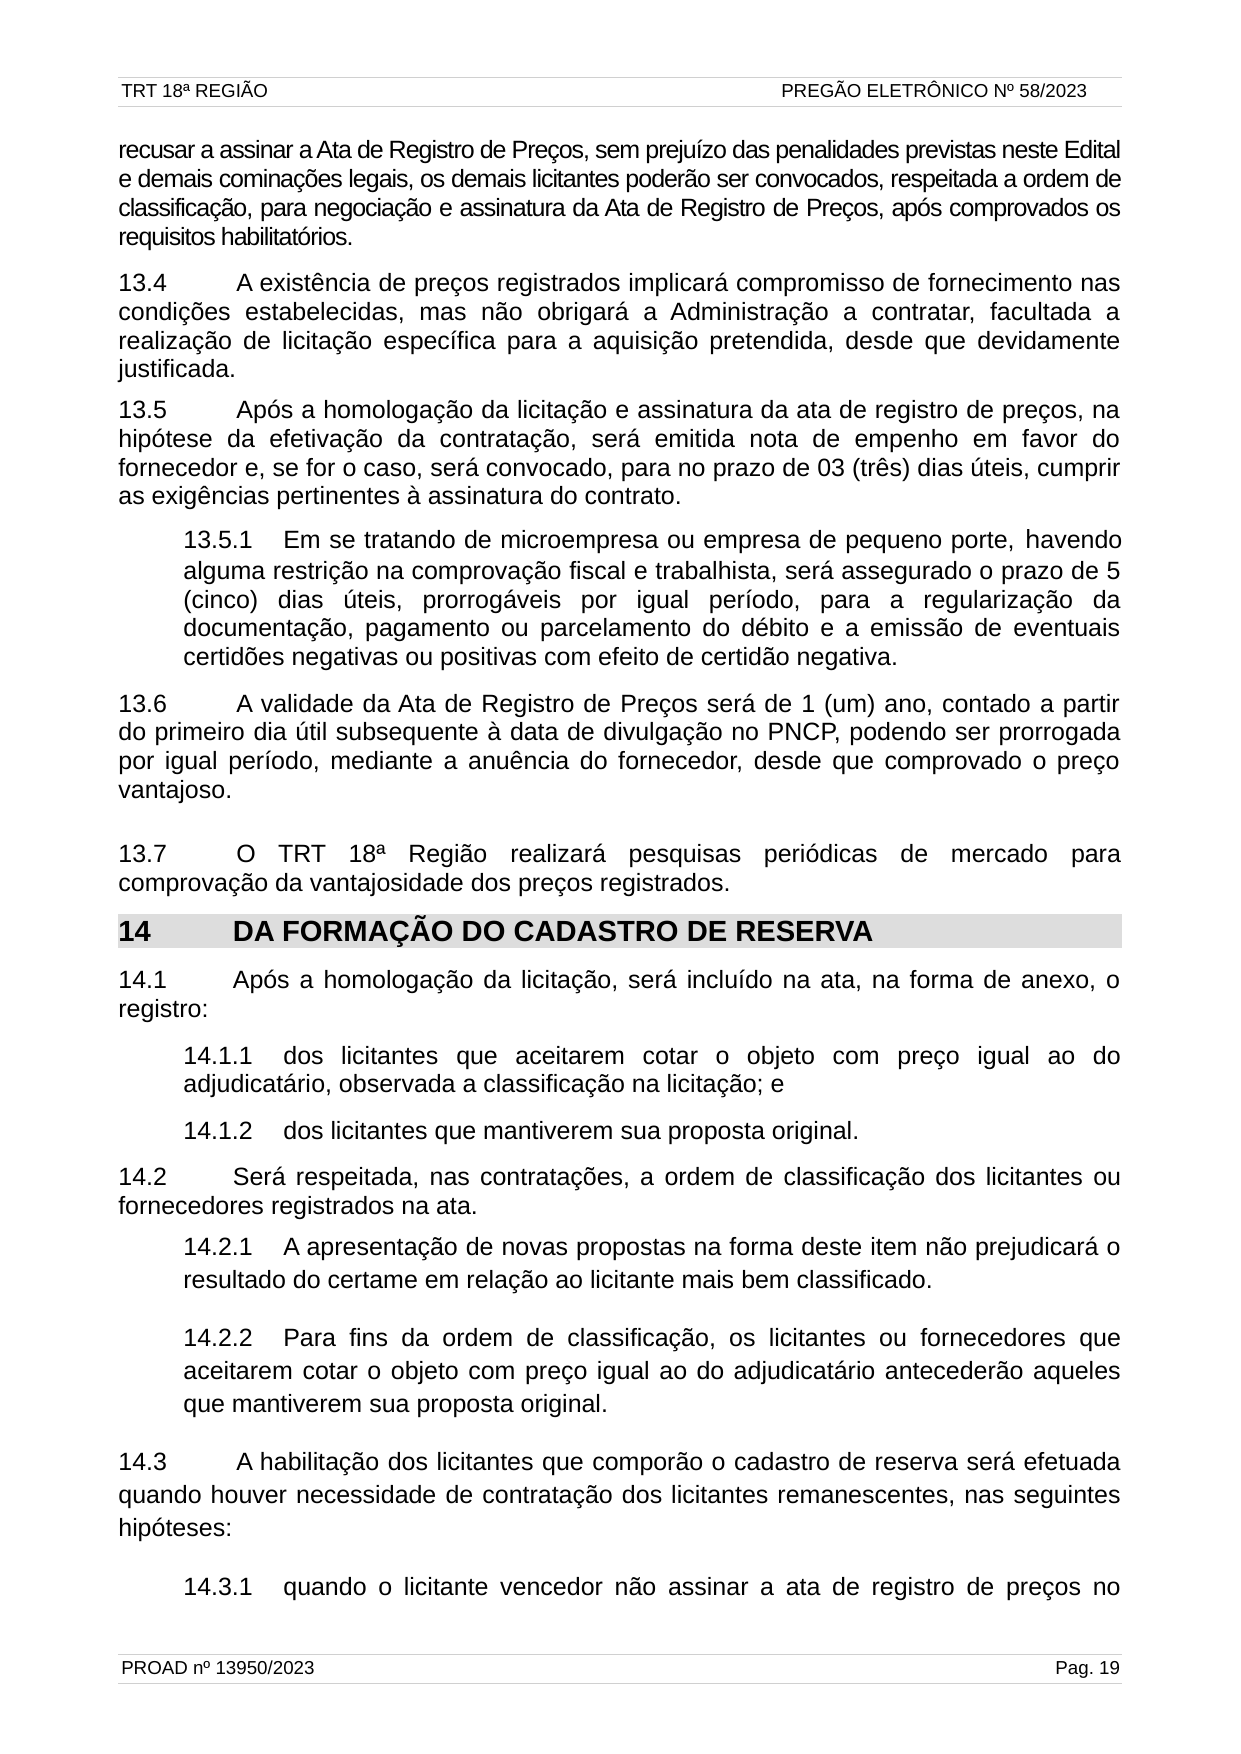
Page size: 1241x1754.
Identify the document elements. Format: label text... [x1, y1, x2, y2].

text 13.5 Após a homologação da licitação e assinatura da ata de registro de preços, na hipótese da efetivação da contratação, será emitida nota de empenho em favor do fornecedor e, se for o caso, será convocado, para no prazo de 03 (três) dias úteis, cumprir as exigências pertinentes à assinatura do contrato. [118, 395, 1122, 510]
text 14.1.2 dos licitantes que mantiverem sua proposta original. [183, 1116, 1122, 1144]
text 13.5.1 Em se tratando de microempresa ou empresa de pequeno porte, havendo alguma restrição na comprovação fiscal e trabalhista, será assegurado o prazo de 5 (cinco) dias úteis, prorrogáveis por igual período, para a regularização da documentação, pagamento ou parcelamento do débito e a emissão de eventuais certidões negativas ou positivas com efeito de certidão negativa. [183, 522, 1122, 671]
list 14.3.1 quando o licitante vencedor não assinar a ata de registro de preços no [183, 1571, 1122, 1600]
list 14.2.2 Para fins da ordem de classificação, os licitantes ou fornecedores que aceitarem cotar o objeto com preço igual ao do adjudicatário antecederão aqueles que mantiverem sua proposta original. [183, 1323, 1122, 1418]
text 13.7 O TRT 18ª Região realizará pesquisas periódicas de mercado para comprovação da vantajosidade dos preços registrados. [118, 839, 1122, 896]
list 14.2.1 A apresentação de novas propostas na forma deste item não prejudicará o resultado do certame em relação ao licitante mais bem classificado. [183, 1232, 1122, 1294]
list recusar a assinar a Ata de Registro de Preços, sem prejuízo das penalidades previstas neste Edital e demais cominações legais, os demais licitantes poderão ser convocados, respeitada a ordem de classificação, para negociação e assinatura da Ata de Registro de Preços, após comprovados os requisitos habilitatórios. [118, 136, 1122, 251]
text 13.4 A existência de preços registrados implicará compromisso de fornecimento nas condições estabelecidas, mas não obrigará a Administração a contratar, facultada a realização de licitação específica para a aquisição pretendida, desde que devidamente justificada. [118, 268, 1122, 383]
text 14.1 Após a homologação da licitação, será incluído na ata, na forma de anexo, o registro: [118, 965, 1122, 1023]
text 14.1.1 dos licitantes que aceitarem cotar o objeto com preço igual ao do adjudicatário, observada a classificação na licitação; e [183, 1041, 1122, 1098]
text 14 DA FORMAÇÃO DO CADASTRO DE RESERVA [118, 914, 1122, 948]
text 14.2 Será respeitada, nas contratações, a ordem de classificação dos licitantes ou fornecedores registrados na ata. [118, 1162, 1122, 1220]
text 13.6 A validade da Ata de Registro de Preços será de 1 (um) ano, contado a partir do primeiro dia útil subsequente à data de divulgação no PNCP, podendo ser prorrogada por igual período, mediante a anuência do fornecedor, desde que comprovado o preço vantajoso. [118, 688, 1122, 803]
list 14.3 A habilitação dos licitantes que comporão o cadastro de reserva será efetuada quando houver necessidade de contratação dos licitantes remanescentes, nas seguintes hipóteses: [118, 1447, 1122, 1542]
